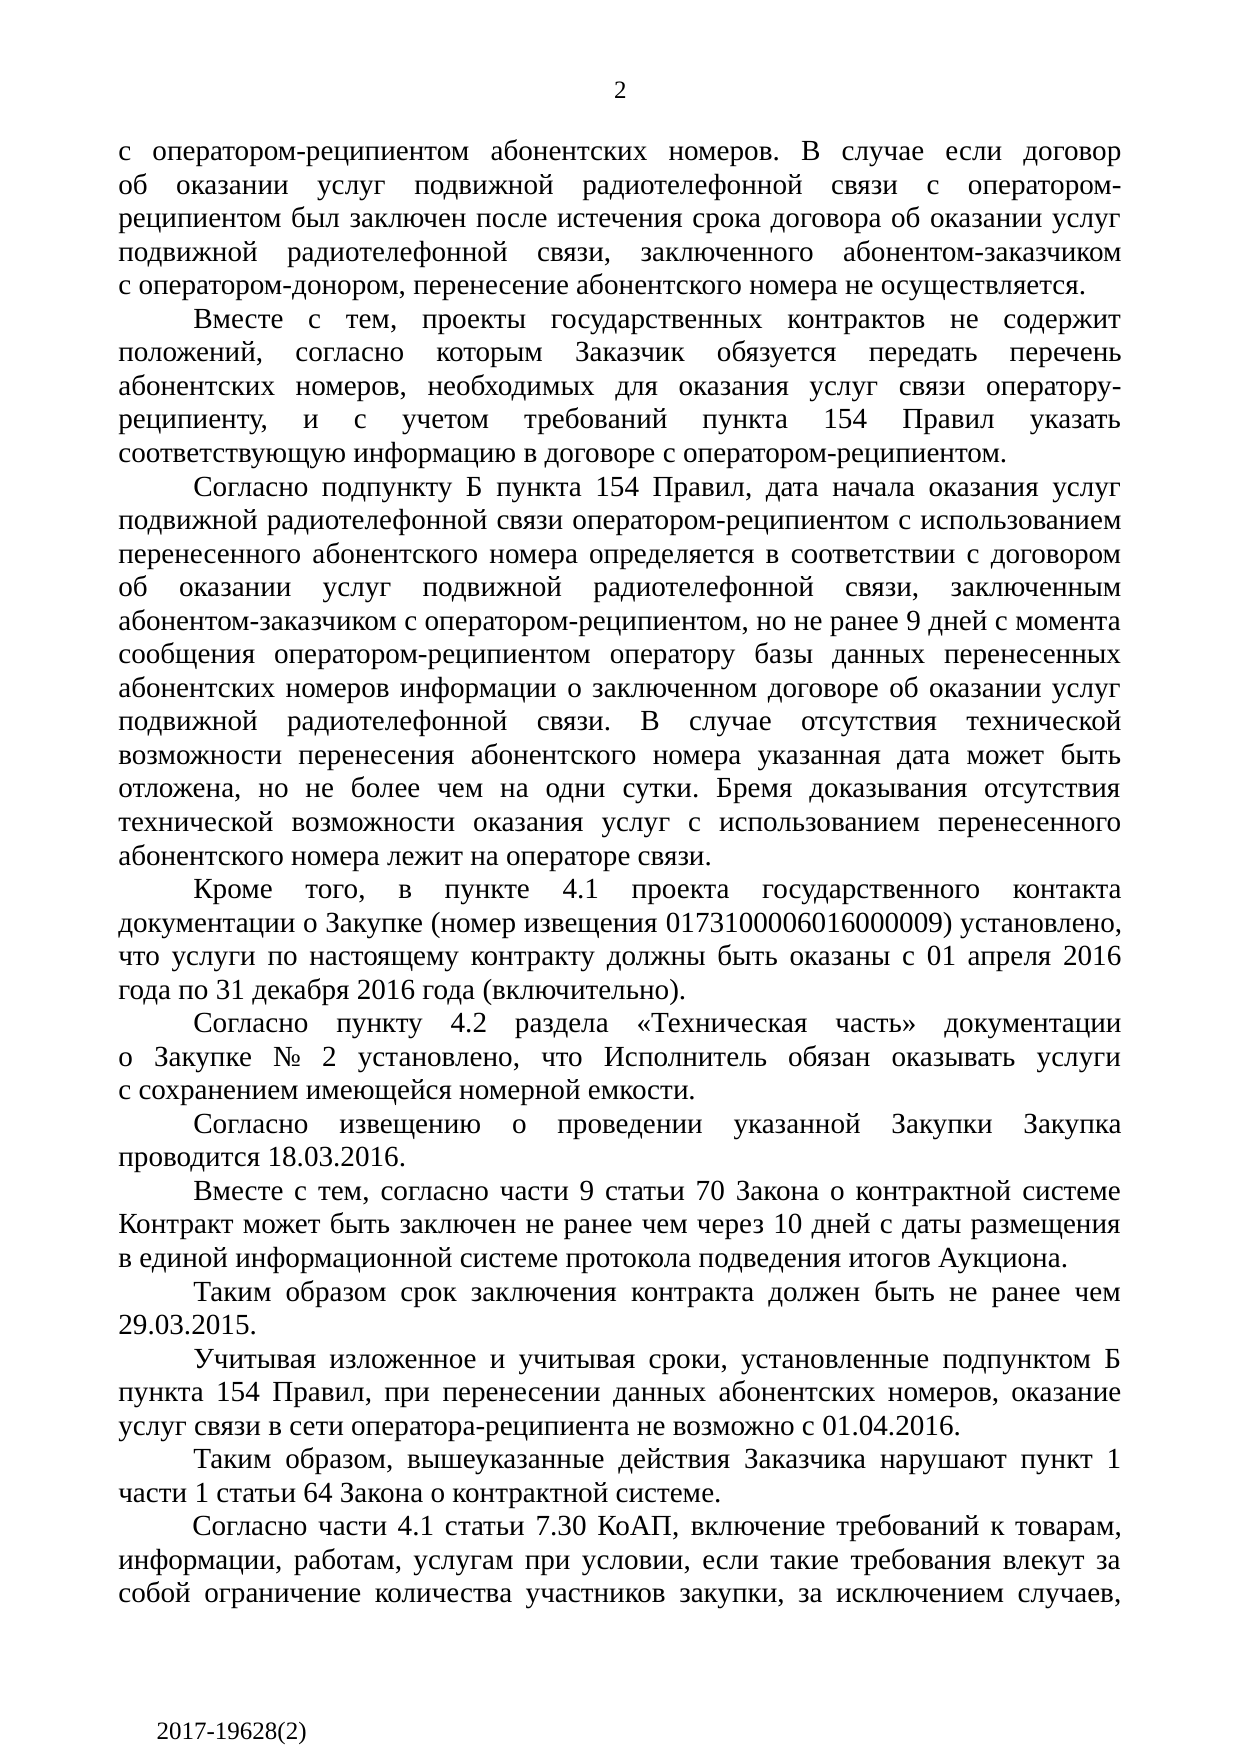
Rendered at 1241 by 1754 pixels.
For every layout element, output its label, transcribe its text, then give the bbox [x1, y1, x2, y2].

text Вместе с тем, проекты государственных контрактов не содержит положений, согласно которым Заказчик обязуется передать перечень абонентских номеров, необходимых для оказания услуг связи оператору-реципиенту, и с учетом требований пункта 154 Правил указать соответствующую информацию в договоре с оператором-реципиентом. [118, 301, 1122, 469]
text Кроме того, в пункте 4.1 проекта государственного контакта документации о Закупке (номер извещения 0173100006016000009) установлено, что услуги по настоящему контракту должны быть оказаны с 01 апреля 2016 года по 31 декабря 2016 года (включительно). [118, 871, 1122, 1005]
text Согласно подпункту Б пункта 154 Правил, дата начала оказания услуг подвижной радиотелефонной связи оператором-реципиентом с использованием перенесенного абонентского номера определяется в соответствии с договором об оказании услуг подвижной радиотелефонной связи, заключенным абонентом-заказчиком с оператором-реципиентом, но не ранее 9 дней с момента сообщения оператором-реципиентом оператору базы данных перенесенных абонентских номеров информации о заключенном договоре об оказании услуг подвижной радиотелефонной связи. В случае отсутствия технической возможности перенесения абонентского номера указанная дата может быть отложена, но не более чем на одни сутки. Бремя доказывания отсутствия технической возможности оказания услуг с использованием перенесенного абонентского номера лежит на операторе связи. [118, 469, 1122, 871]
text Согласно извещению о проведении указанной Закупки Закупка проводится 18.03.2016. [118, 1106, 1122, 1173]
text Согласно пункту 4.2 раздела «Техническая часть» документации о Закупке № 2 установлено, что Исполнитель обязан оказывать услуги с сохранением имеющейся номерной емкости. [118, 1005, 1122, 1106]
text Согласно части 4.1 статьи 7.30 КоАП, включение требований к товарам, информации, работам, услугам при условии, если такие требования влекут за собой ограничение количества участников закупки, за исключением случаев, [118, 1508, 1122, 1609]
text Таким образом, вышеуказанные действия Заказчика нарушают пункт 1 части 1 статьи 64 Закона о контрактной системе. [118, 1441, 1122, 1508]
text Таким образом срок заключения контракта должен быть не ранее чем 29.03.2015. [118, 1274, 1122, 1341]
text Вместе с тем, согласно части 9 статьи 70 Закона о контрактной системе Контракт может быть заключен не ранее чем через 10 дней с даты размещения в единой информационной системе протокола подведения итогов Аукциона. [118, 1173, 1122, 1274]
text с оператором-реципиентом абонентских номеров. В случае если договор об оказании услуг подвижной радиотелефонной связи с оператором-реципиентом был заключен после истечения срока договора об оказании услуг подвижной радиотелефонной связи, заключенного абонентом-заказчиком с оператором-донором, перенесение абонентского номера не осуществляется. [118, 133, 1122, 301]
text Учитывая изложенное и учитывая сроки, установленные подпунктом Б пункта 154 Правил, при перенесении данных абонентских номеров, оказание услуг связи в сети оператора-реципиента не возможно с 01.04.2016. [118, 1341, 1122, 1441]
